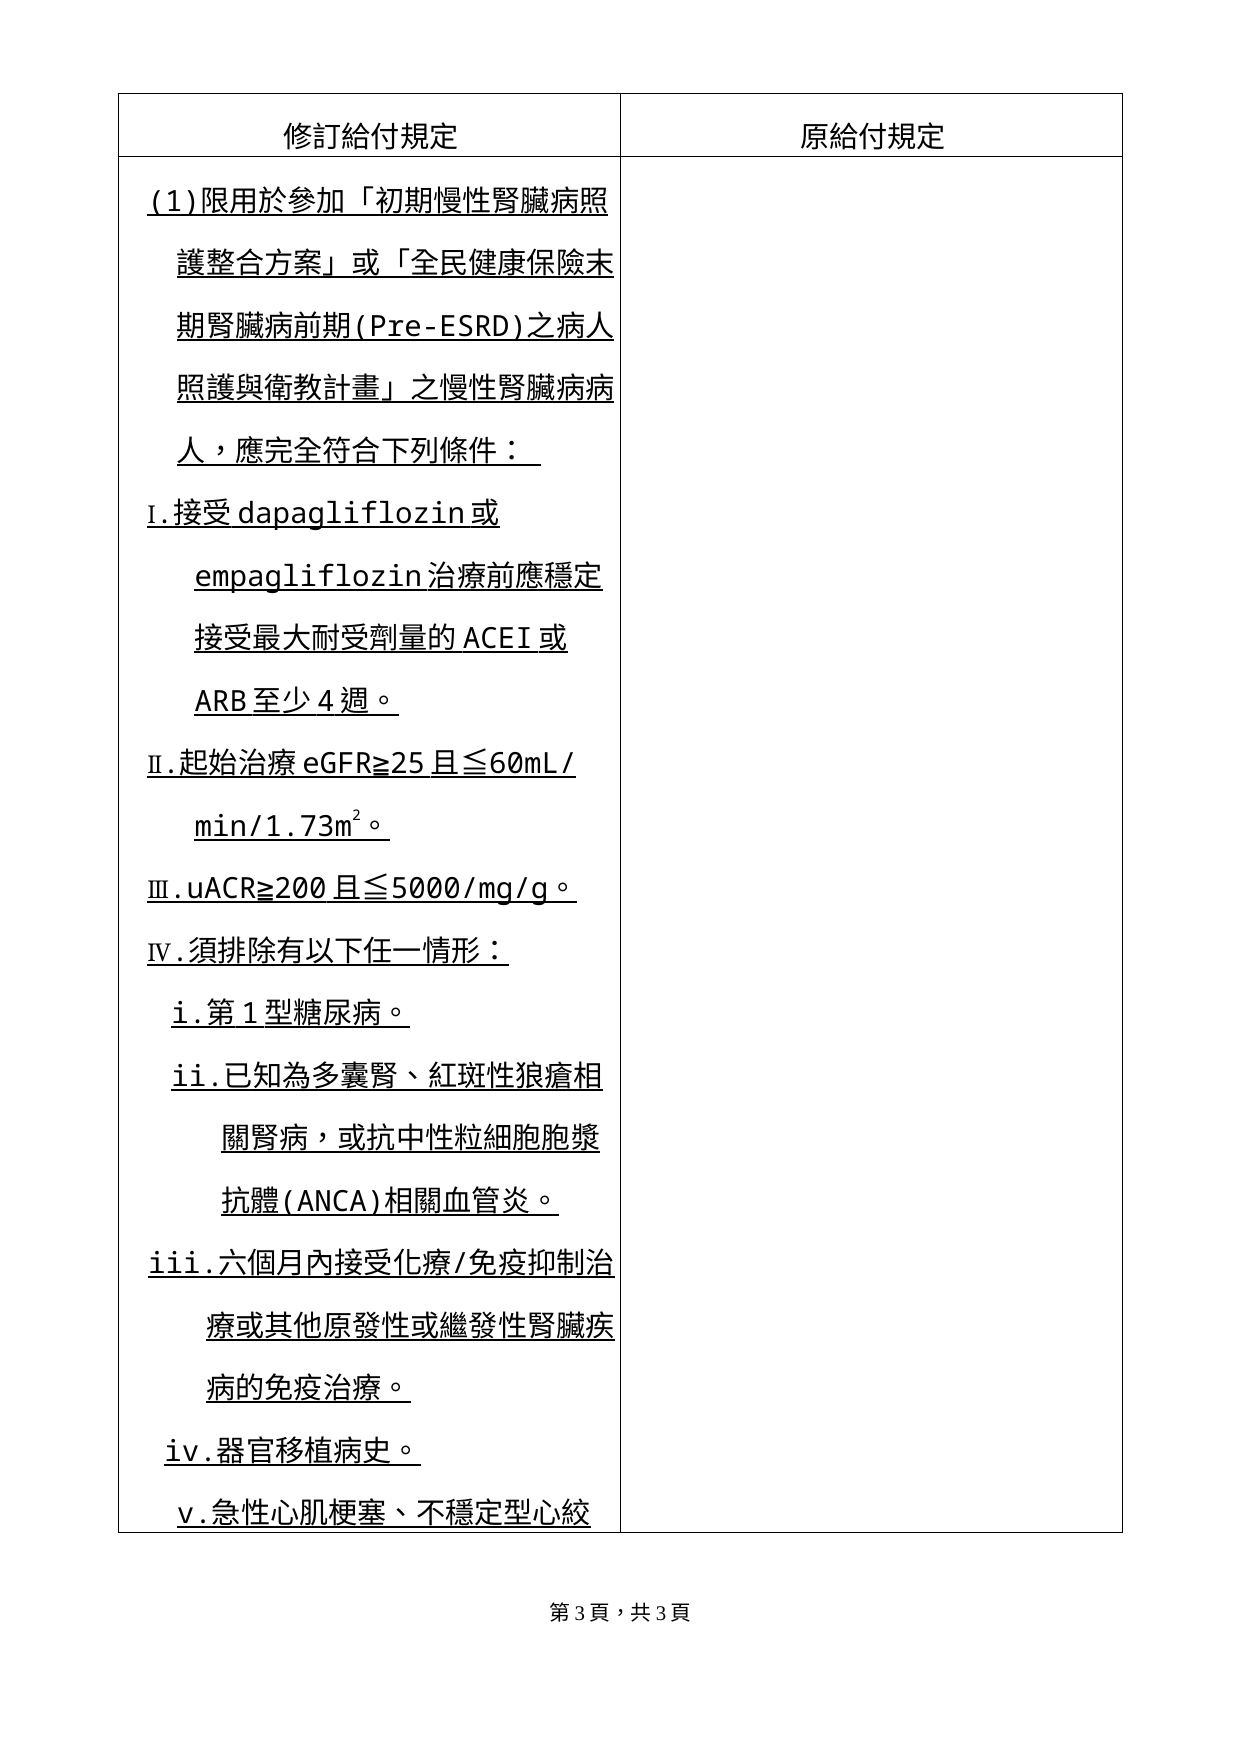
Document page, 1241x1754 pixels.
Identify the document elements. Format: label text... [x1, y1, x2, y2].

table_header 原給付規定 [621, 94, 1122, 156]
table_cell 2.16.Dapagliflozin(如Forxiga)、empagliflozin (如Jardiance 10mg)：（111/5/1、111/8/1、114/2/1） 1.慢性收縮性心衰竭： (1)用於慢性收縮性心衰竭病人(LVEF≦40%)，應完全符合下列條件： Ⅰ.依紐約心臟協會(NYHA)心衰竭功能分級為第二級至第四級。左心室收縮功能不全，左心室射出分率(LVEF)≦40%(初次使用者須檢附一年內心臟超音波、心導管左心室造影、核醫、電腦斷層或磁振造影等標準心臟功能檢查的左心室射出分率數值結果)。 Ⅱ.經ACEI或ARB穩定劑量治療，及合併使用β-阻斷劑最大可耐受劑量已達4週(含)以上或使用β-阻斷劑有禁忌症而無法使用，仍有心衰竭症狀者。 (2)用於慢性收縮性心衰竭病人(41%≦LVEF≦49%)，應完全符合下列條件：(114/2/1） Ⅰ.依紐約心臟協會(NYHA)心衰竭功能分級為第二級至第四級。左心室收縮功能不全，左心室射出分率(LVEF)≧41且≦49%(初次使用者須檢附一年內心臟超音波、心導管左心室造影、核醫、電腦斷層或磁振造影等標準心臟功能檢查的左心室射出分率數值結果)。 Ⅱ.經ACEI或ARB穩定劑量治療，及合併使用β-阻斷劑最大可耐受劑量已達4週(含)以上或使用β-阻斷劑有禁忌症而無法使用，仍有心衰竭症狀者。 Ⅲ.過去曾有心臟衰竭住院病史或經心臟專科醫師診斷為心衰竭者。 2.慢性腎臟病：(114/2/1） (1)限用於參加「初期慢性腎臟病照護整合方案」或「全民健康保險末期腎臟病前期(Pre-ESRD)之病人照護與衛教計畫」之慢性腎臟病病人，應完全符合下列條件： Ⅰ.接受dapagliflozin或empagliflozin治療前應穩定接受最大耐受劑量的ACEI或ARB至少4週。 Ⅱ.起始治療eGFR≧25且≦60mL/min/1.73m2。 Ⅲ.uACR≧200且≦5000/mg/g。 Ⅳ.須排除有以下任一情形： i.第1型糖尿病。 ii.已知為多囊腎、紅斑性狼瘡相關腎病，或抗中性粒細胞胞漿抗體(ANCA)相關血管炎。 iii.六個月內接受化療/免疫抑制治療或其他原發性或繼發性腎臟疾病的免疫治療。 iv.器官移植病史。 v.急性心肌梗塞、不穩定型心絞痛、中風或12週內短暫性腦缺血發作。 vi.12週內冠狀動脈血運重建術。 (2)使用後eGFR下降至<15mL/min/1.73m2，應予停藥。 3.每日最多處方1粒。 [119, 157, 620, 1532]
table_cell [621, 157, 1122, 1532]
table_header 修訂給付規定 [119, 94, 620, 156]
